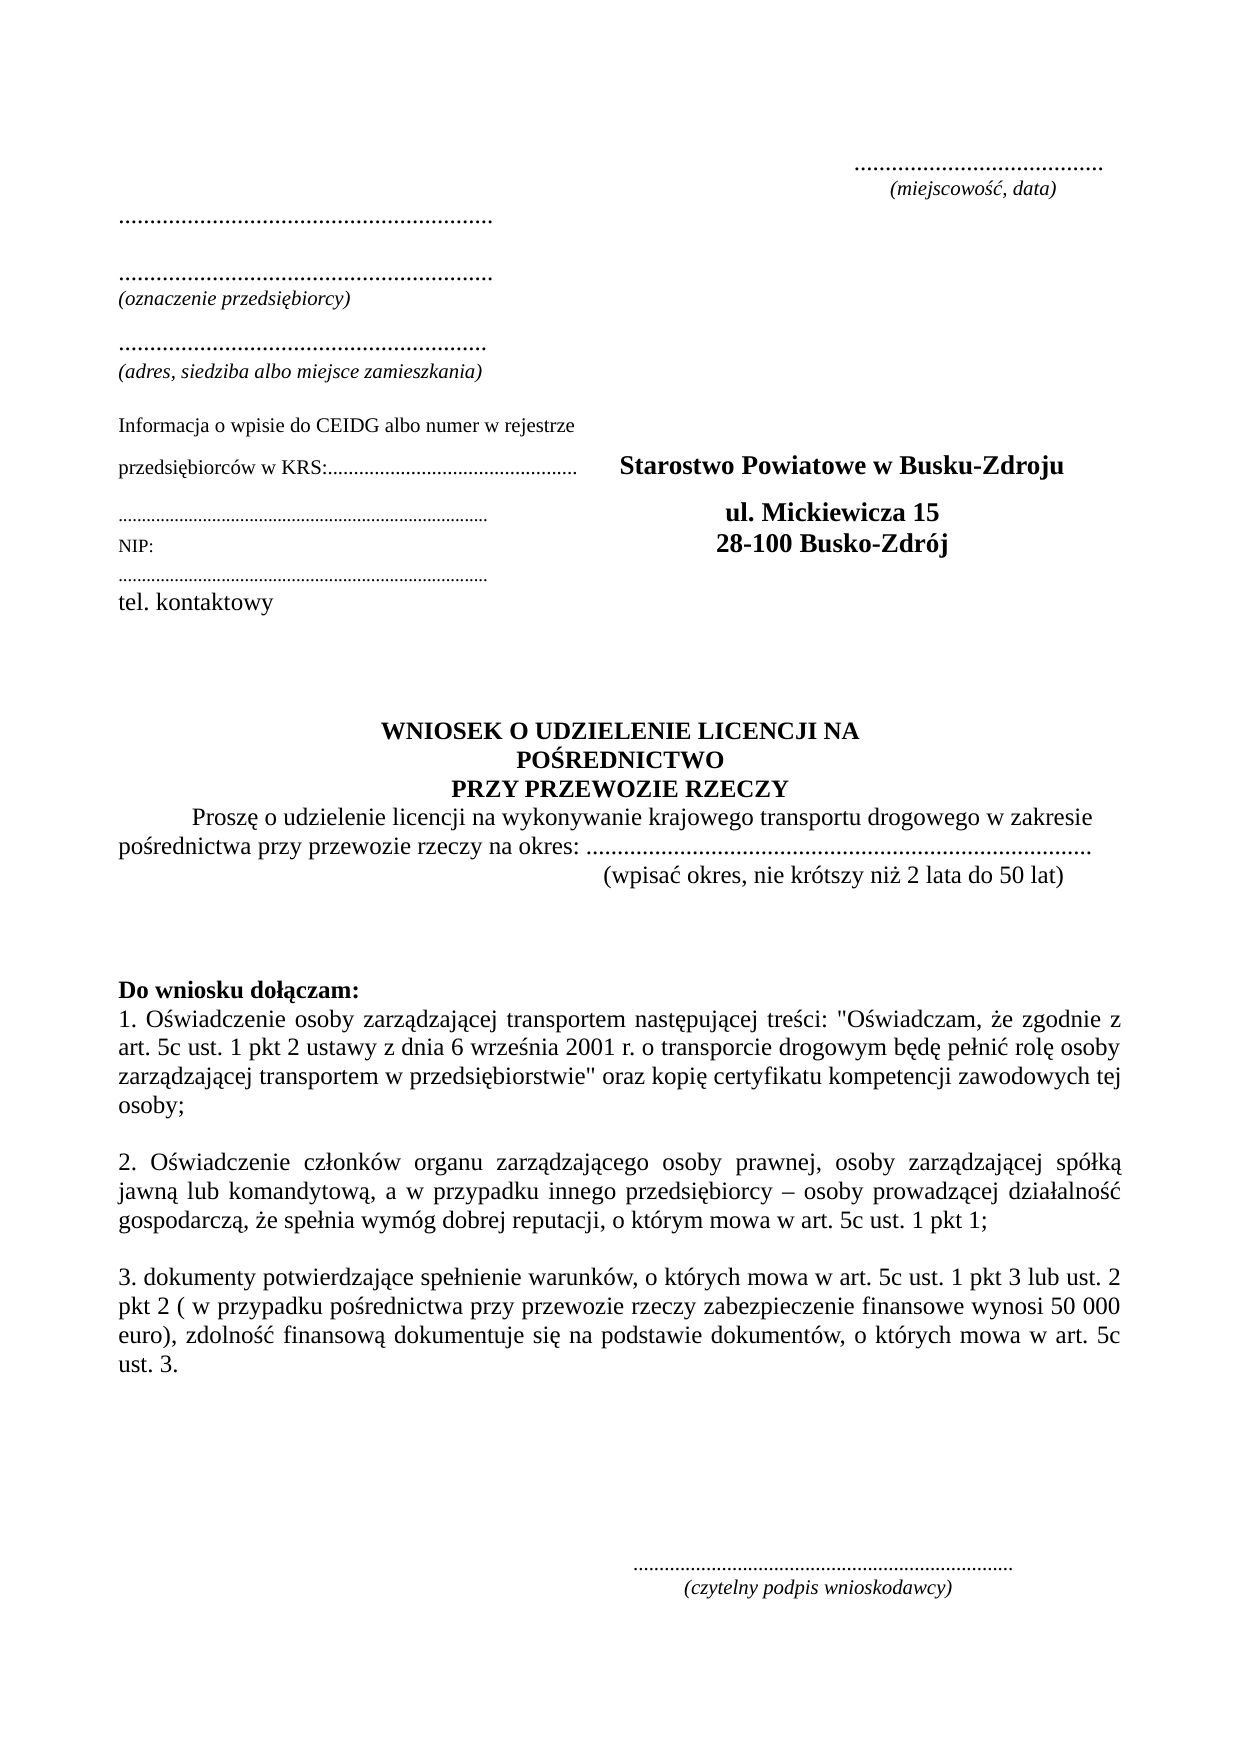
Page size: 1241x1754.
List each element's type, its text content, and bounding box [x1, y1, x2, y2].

text ............................................................................... ul. Mickiewicza 15 [118, 496, 1122, 527]
text (wpisać okres, nie krótszy niż 2 lata do 50 lat) [118, 860, 1122, 889]
text 2. Oświadczenie członków organu zarządzającego osoby prawnej, osoby zarządzającej spółką jawną lub komandytową, a w przypadku innego przedsiębiorcy – osoby prowadzącej działalność gospodarczą, że spełnia wymóg dobrej reputacji, o którym mowa w art. 5c ust. 1 pkt 1; [118, 1147, 1122, 1234]
text ......................................................................... [118, 1551, 1122, 1574]
text WNIOSEK O UDZIELENIE LICENCJI NA [118, 716, 1122, 745]
text (czytelny podpis wnioskodawcy) [118, 1574, 1122, 1599]
text NIP: 28-100 Busko-Zdrój [118, 527, 1122, 558]
text (miejscowość, data) [118, 176, 1122, 200]
text ........................................................... [118, 327, 1122, 356]
text tel. kontaktowy [118, 587, 1122, 616]
text ............................................................................... [118, 558, 1122, 587]
title Informacja o wpisie do CEIDG albo numer w rejestrze [118, 413, 1122, 437]
title przedsiębiorców w KRS:................................................ Starostwo Powiatowe w Busku-Zdroju [118, 449, 1122, 480]
text (oznaczenie przedsiębiorcy) [118, 286, 1122, 310]
text ............................................................ [118, 200, 1122, 228]
text ........................................ [118, 147, 1122, 176]
text (adres, siedziba albo miejsce zamieszkania) [118, 356, 1122, 384]
text pośrednictwa przy przewozie rzeczy na okres: ................................................................................. [118, 831, 1122, 860]
text 1. Oświadczenie osoby zarządzającej transportem następującej treści: "Oświadczam, że zgodnie z art. 5c ust. 1 pkt 2 ustawy z dnia 6 września 2001 r. o transporcie drogowym będę pełnić rolę osoby zarządzającej transportem w przedsiębiorstwie" oraz kopię certyfikatu kompetencji zawodowych tej osoby; [118, 1004, 1122, 1119]
text PRZY PRZEWOZIE RZECZY [118, 774, 1122, 802]
text 3. dokumenty potwierdzające spełnienie warunków, o których mowa w art. 5c ust. 1 pkt 3 lub ust. 2 pkt 2 ( w przypadku pośrednictwa przy przewozie rzeczy zabezpieczenie finansowe wynosi 50 000 euro), zdolność finansową dokumentuje się na podstawie dokumentów, o których mowa w art. 5c ust. 3. [118, 1262, 1122, 1377]
text Proszę o udzielenie licencji na wykonywanie krajowego transportu drogowego w zakresie [118, 802, 1122, 831]
text POŚREDNICTWO [118, 745, 1122, 774]
text Do wniosku dołączam: [118, 975, 1122, 1004]
text ............................................................ [118, 257, 1122, 286]
